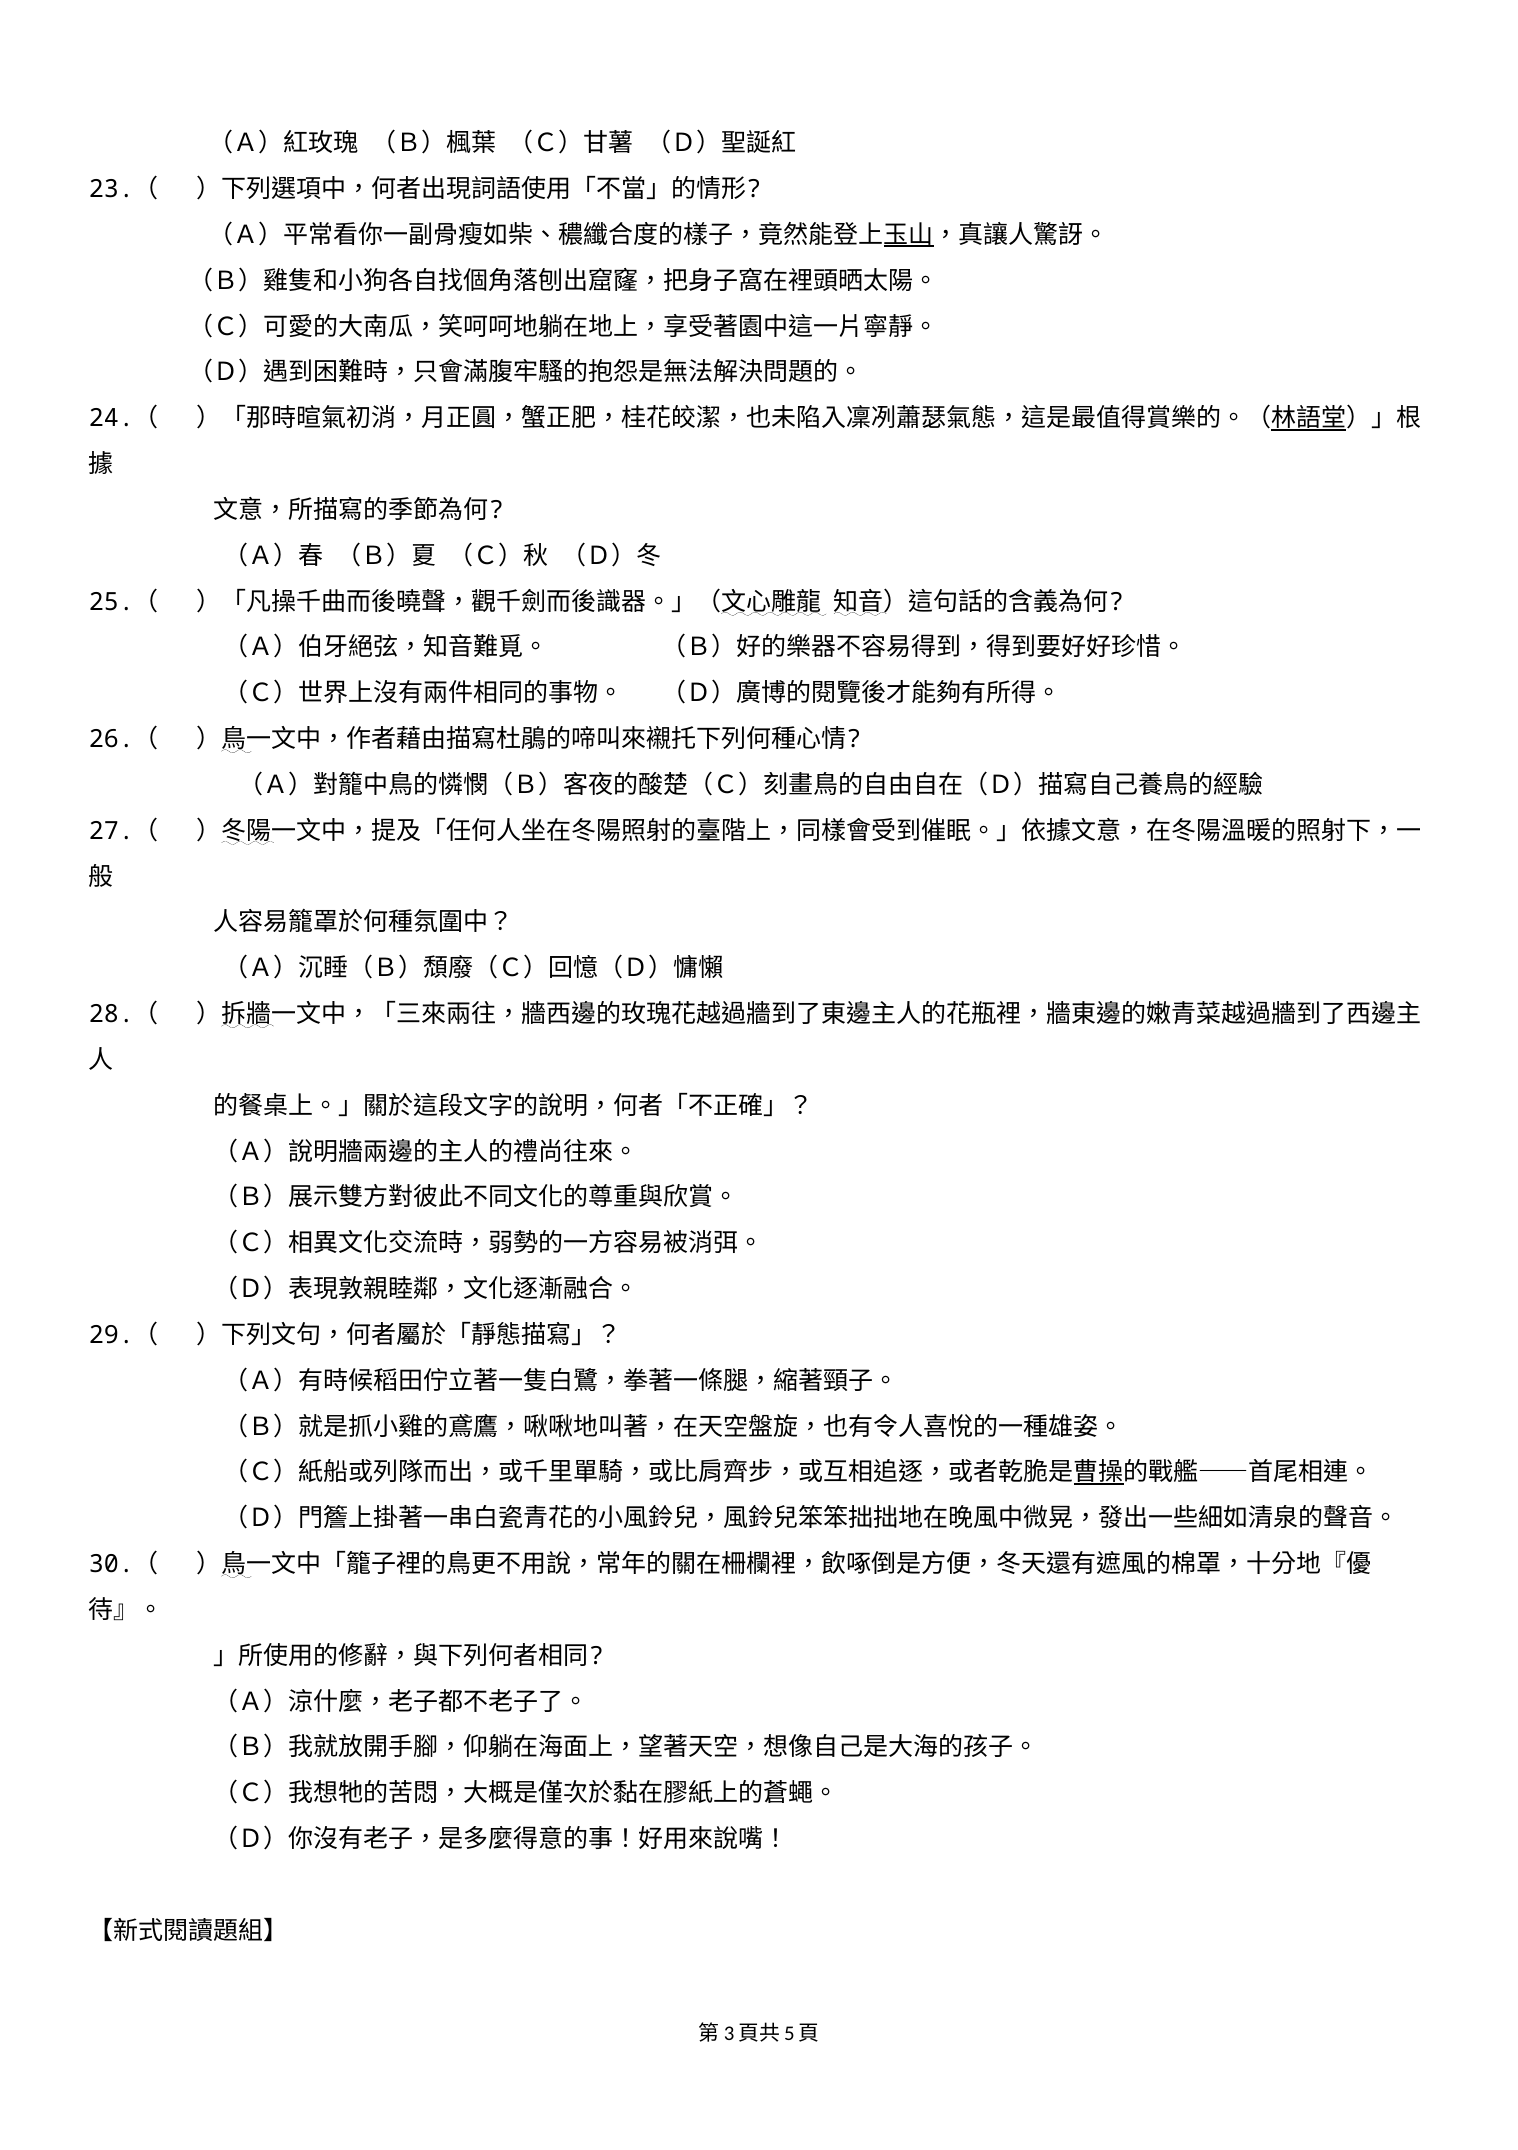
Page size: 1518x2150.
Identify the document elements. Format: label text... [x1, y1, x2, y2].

text 28.（ ）拆牆一文中，「三來兩往，牆西邊的玫瑰花越過牆到了東邊主人的花瓶裡，牆東邊的嫩青菜越過牆到了西邊主人 [89, 986, 1429, 1077]
text （Ｄ）遇到困難時，只會滿腹牢騷的抱怨是無法解決問題的。 [89, 344, 1429, 390]
text 30.（ ）鳥一文中「籠子裡的鳥更不用說，常年的關在柵欄裡，飲啄倒是方便，冬天還有遮風的棉罩，十分地『優待』。 [89, 1536, 1429, 1627]
text （Ａ）平常看你一副骨瘦如柴、穠纖合度的樣子，竟然能登上玉山，真讓人驚訝。 [89, 207, 1429, 252]
text 25.（ ）「凡操千曲而後曉聲，觀千劍而後識器。」（文心雕龍 知音）這句話的含義為何? [89, 573, 1429, 619]
text （Ａ）說明牆兩邊的主人的禮尚往來。 [89, 1123, 1429, 1169]
text （Ｄ）你沒有老子，是多麼得意的事！好用來說嘴！ [89, 1811, 1429, 1857]
text （Ｃ）紙船或列隊而出，或千里單騎，或比肩齊步，或互相追逐，或者乾脆是曹操的戰艦——首尾相連。 [89, 1444, 1429, 1490]
text 文意，所描寫的季節為何? [89, 482, 1429, 527]
text 【新式閱讀題組】 [89, 1902, 1429, 1948]
text （Ａ）伯牙絕弦，知音難覓。 （Ｂ）好的樂器不容易得到，得到要好好珍惜。 [89, 619, 1429, 665]
text 」所使用的修辭，與下列何者相同? [89, 1627, 1429, 1673]
text 29.（ ）下列文句，何者屬於「靜態描寫」？ [89, 1307, 1429, 1352]
text （Ａ）涼什麼，老子都不老子了。 [89, 1673, 1429, 1719]
text 23.（ ）下列選項中，何者出現詞語使用「不當」的情形? [89, 161, 1429, 207]
text （Ｃ）我想牠的苦悶，大概是僅次於黏在膠紙上的蒼蠅。 [89, 1765, 1429, 1811]
text （Ｂ）就是抓小雞的鳶鷹，啾啾地叫著，在天空盤旋，也有令人喜悅的一種雄姿。 [89, 1398, 1429, 1444]
text （Ａ）沉睡（Ｂ）頹廢（Ｃ）回憶（Ｄ）慵懶 [89, 940, 1429, 986]
text （Ａ）春 （Ｂ）夏 （Ｃ）秋 （Ｄ）冬 [89, 527, 1429, 573]
text 的餐桌上。」關於這段文字的說明，何者「不正確」？ [89, 1077, 1429, 1123]
text （Ｄ）表現敦親睦鄰，文化逐漸融合。 [89, 1261, 1429, 1307]
text （Ａ）有時候稻田佇立著一隻白鷺，拳著一條腿，縮著頸子。 [89, 1352, 1429, 1398]
text （Ｃ）可愛的大南瓜，笑呵呵地躺在地上，享受著園中這一片寧靜。 [89, 298, 1429, 344]
text 27.（ ）冬陽一文中，提及「任何人坐在冬陽照射的臺階上，同樣會受到催眠。」依據文意，在冬陽溫暖的照射下，一般 [89, 802, 1429, 894]
text 26.（ ）鳥一文中，作者藉由描寫杜鵑的啼叫來襯托下列何種心情? [89, 711, 1429, 757]
text （Ｂ）我就放開手腳，仰躺在海面上，望著天空，想像自己是大海的孩子。 [89, 1719, 1429, 1765]
text （Ｃ）世界上沒有兩件相同的事物。 （Ｄ）廣博的閱覽後才能夠有所得。 [89, 665, 1429, 711]
text （Ａ）紅玫瑰 （Ｂ）楓葉 （Ｃ）甘薯 （Ｄ）聖誕紅 [89, 115, 1429, 161]
text （Ｄ）門簷上掛著一串白瓷青花的小風鈴兒，風鈴兒笨笨拙拙地在晚風中微晃，發出一些細如清泉的聲音。 [89, 1490, 1429, 1536]
text （Ｂ）雞隻和小狗各自找個角落刨出窟窿，把身子窩在裡頭晒太陽。 [89, 252, 1429, 298]
text （Ｃ）相異文化交流時，弱勢的一方容易被消弭。 [89, 1215, 1429, 1261]
text 24.（ ）「那時暄氣初消，月正圓，蟹正肥，桂花皎潔，也未陷入凜冽蕭瑟氣態，這是最值得賞樂的。（林語堂）」根據 [89, 390, 1429, 482]
text （Ａ）對籠中鳥的憐憫（Ｂ）客夜的酸楚（Ｃ）刻畫鳥的自由自在（Ｄ）描寫自己養鳥的經驗 [89, 757, 1429, 802]
text 人容易籠罩於何種氛圍中？ [89, 894, 1429, 940]
text （Ｂ）展示雙方對彼此不同文化的尊重與欣賞。 [89, 1169, 1429, 1215]
